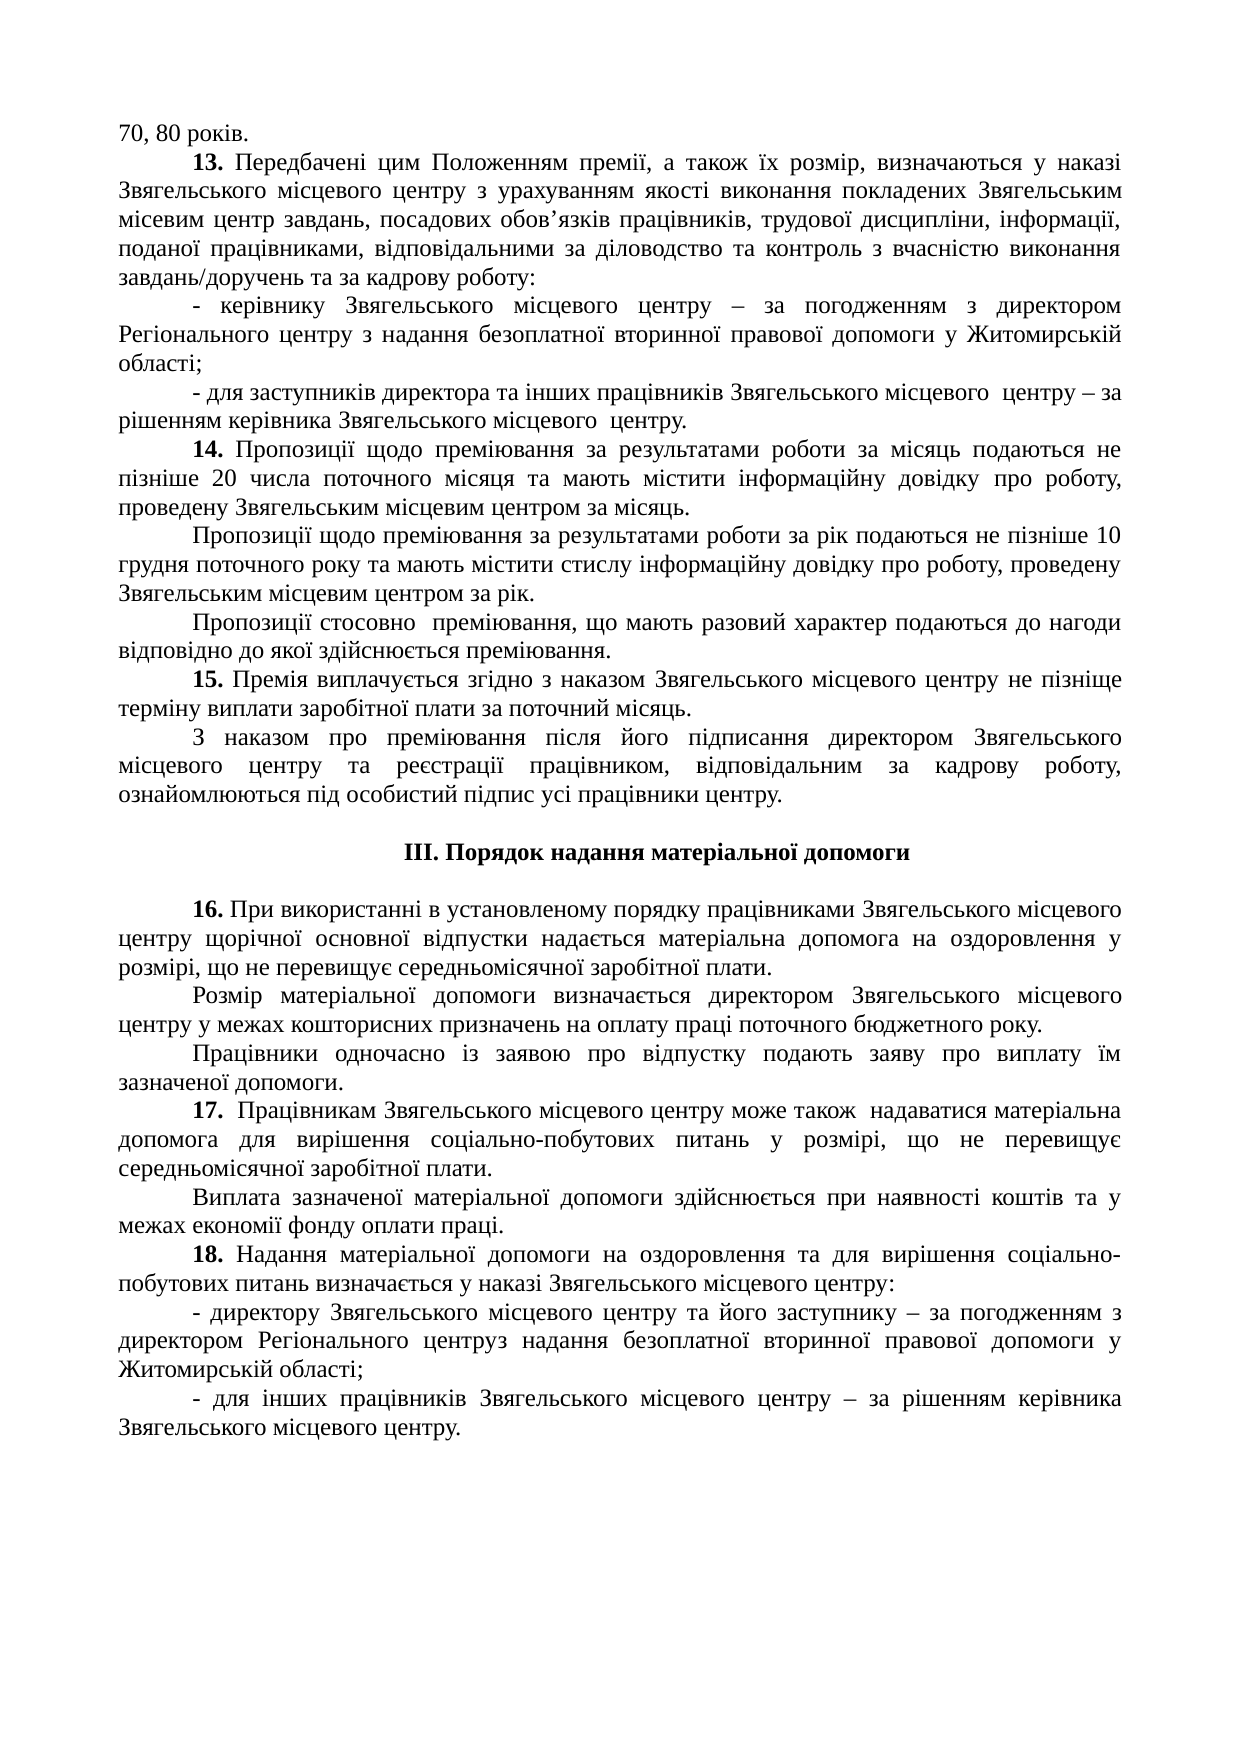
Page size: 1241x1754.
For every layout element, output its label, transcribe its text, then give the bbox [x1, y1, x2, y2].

text ІІІ. Порядок надання матеріальної допомоги [118, 837, 1122, 866]
text 13. Передбачені цим Положенням премії, а також їх розмір, визначаються у наказі Звягельського місцевого центру з урахуванням якості виконання покладених Звягельським місевим центр завдань, посадових обов’язків працівників, трудової дисципліни, інформації, поданої працівниками, відповідальними за діловодство та контроль з вчасністю виконання завдань/доручень та за кадрову роботу: [118, 147, 1122, 291]
text 16. При використанні в установленому порядку працівниками Звягельського місцевого центру щорічної основної відпустки надається матеріальна допомога на оздоровлення у розмірі, що не перевищує середньомісячної заробітної плати. [118, 894, 1122, 981]
text Пропозиції стосовно преміювання, що мають разовий характер подаються до нагоди відповідно до якої здійснюється преміювання. [118, 607, 1122, 664]
text - для заступників директора та інших працівників Звягельського місцевого центру – за рішенням керівника Звягельського місцевого центру. [118, 377, 1122, 434]
text 15. Премія виплачується згідно з наказом Звягельського місцевого центру не пізніще терміну виплати заробітної плати за поточний місяць. [118, 664, 1122, 722]
text - для інших працівників Звягельського місцевого центру – за рішенням керівника Звягельського місцевого центру. [118, 1383, 1122, 1441]
text 18. Надання матеріальної допомоги на оздоровлення та для вирішення соціально-побутових питань визначається у наказі Звягельського місцевого центру: [118, 1239, 1122, 1297]
text Розмір матеріальної допомоги визначається директором Звягельського місцевого центру у межах кошторисних призначень на оплату праці поточного бюджетного року. [118, 981, 1122, 1038]
text - керівнику Звягельського місцевого центру – за погодженням з директором Регіонального центру з надання безоплатної вторинної правової допомоги у Житомирській області; [118, 291, 1122, 377]
text 17. Працівникам Звягельського місцевого центру може також надаватися матеріальна допомога для вирішення соціально-побутових питань у розмірі, що не перевищує середньомісячної заробітної плати. [118, 1096, 1122, 1182]
text Пропозиції щодо преміювання за результатами роботи за рік подаються не пізніше 10 грудня поточного року та мають містити стислу інформаційну довідку про роботу, проведену Звягельським місцевим центром за рік. [118, 521, 1122, 607]
text З наказом про преміювання після його підписання директором Звягельського місцевого центру та реєстрації працівником, відповідальним за кадрову роботу, ознайомлюються під особистий підпис усі працівники центру. [118, 722, 1122, 808]
text 70, 80 років. [118, 118, 1122, 147]
text Виплата зазначеної матеріальної допомоги здійснюється при наявності коштів та у межах економії фонду оплати праці. [118, 1182, 1122, 1239]
text 14. Пропозиції щодо преміювання за результатами роботи за місяць подаються не пізніше 20 числа поточного місяця та мають містити інформаційну довідку про роботу, проведену Звягельським місцевим центром за місяць. [118, 434, 1122, 521]
text - директору Звягельського місцевого центру та його заступнику – за погодженням з директором Регіонального центруз надання безоплатної вторинної правової допомоги у Житомирській області; [118, 1297, 1122, 1383]
text Працівники одночасно із заявою про відпустку подають заяву про виплату їм зазначеної допомоги. [118, 1038, 1122, 1096]
